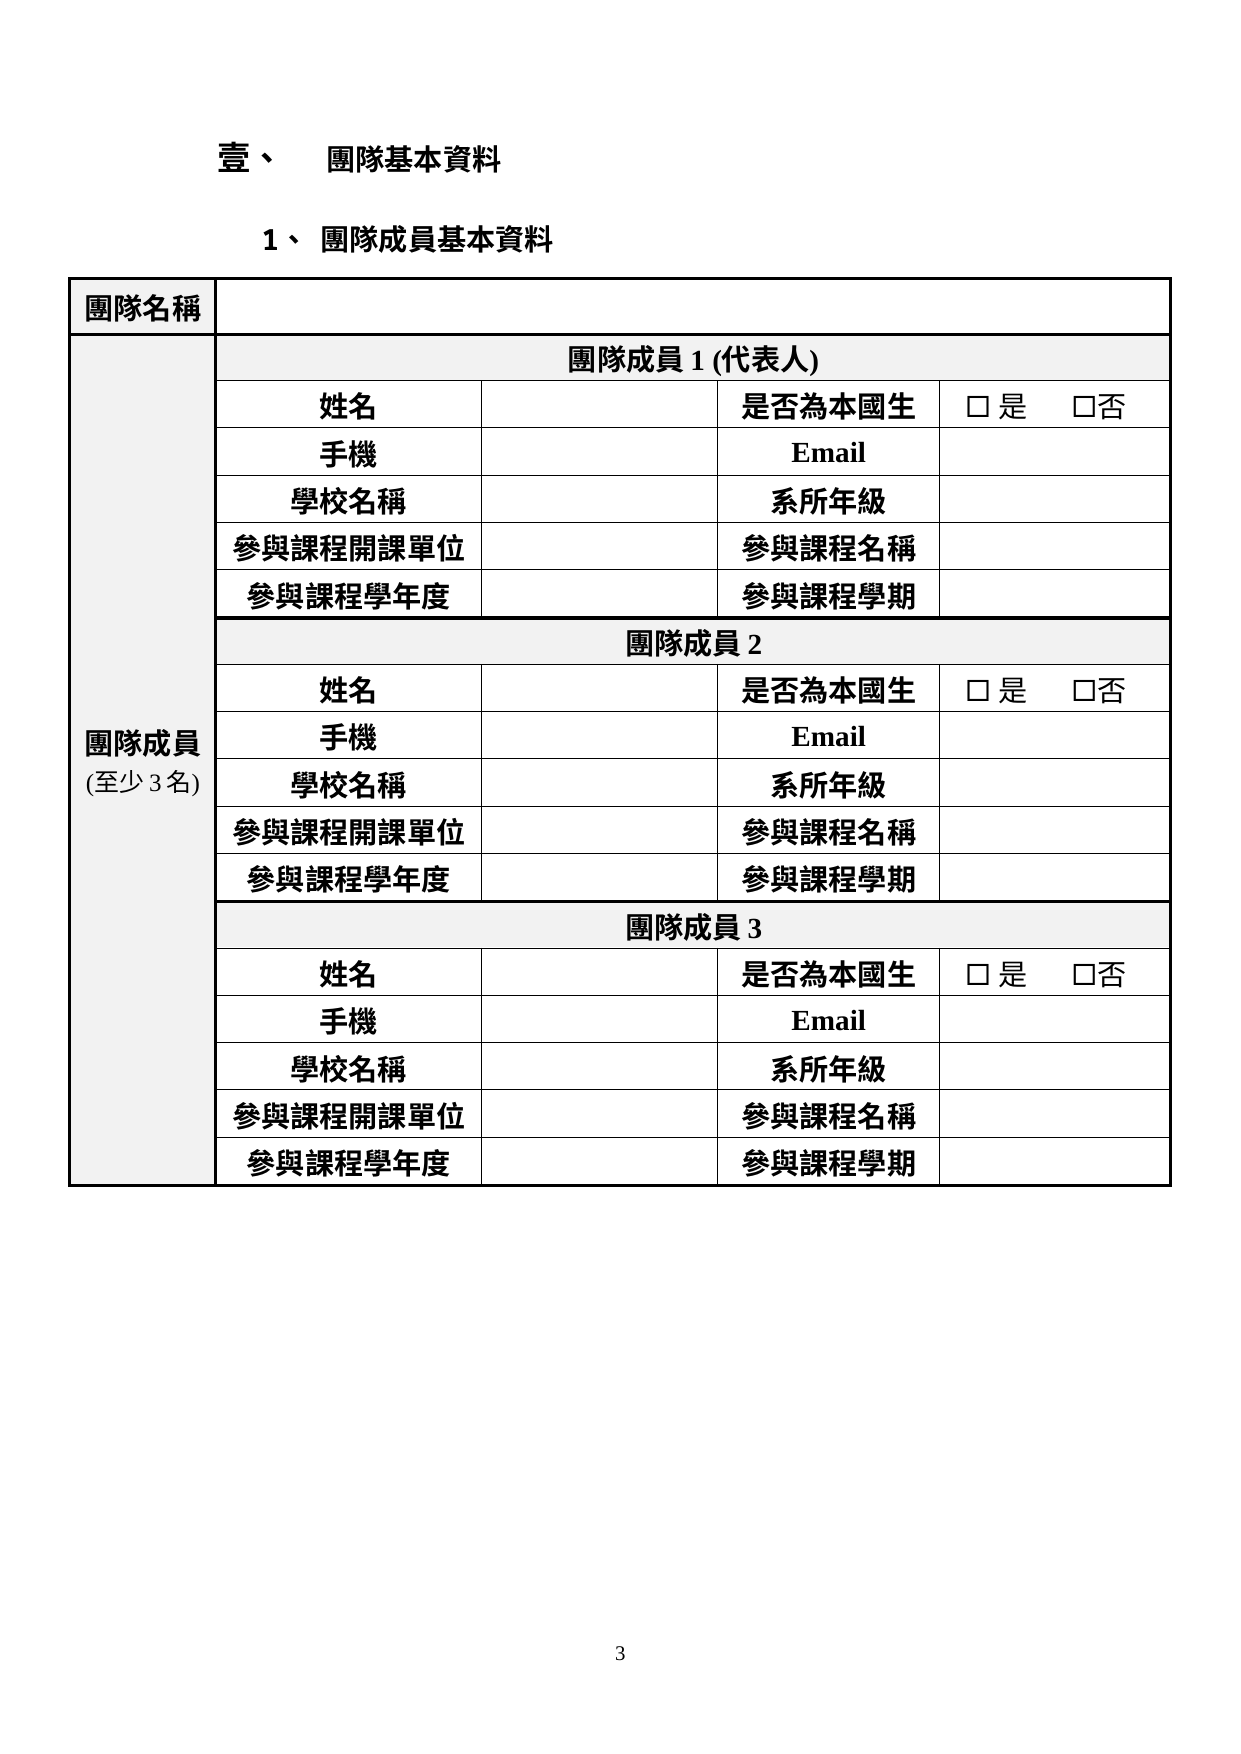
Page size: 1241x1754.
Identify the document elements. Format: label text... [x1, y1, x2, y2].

table_cell 參與課程學年度 [217, 570, 481, 616]
table_cell 參與課程名稱 [718, 523, 939, 569]
table_cell [482, 854, 717, 900]
table_cell 學校名稱 [217, 476, 481, 522]
table_cell 參與課程名稱 [718, 1090, 939, 1137]
table_cell [482, 570, 717, 616]
table_cell 參與課程學年度 [217, 854, 481, 900]
table_header 團隊名稱 [71, 280, 214, 333]
table_cell [482, 523, 717, 569]
table_cell 手機 [217, 428, 481, 474]
table_cell 團隊成員1 (代表人) [217, 336, 1169, 380]
table_cell 參與課程學期 [718, 854, 939, 900]
table_cell [940, 712, 1169, 758]
table_header [217, 280, 1169, 333]
table_cell 系所年級 [718, 476, 939, 522]
table_cell 參與課程學期 [718, 1138, 939, 1184]
table_cell 參與課程開課單位 [217, 523, 481, 569]
table_cell 是否為本國生 [718, 949, 939, 995]
table_cell [482, 996, 717, 1042]
table_cell [940, 523, 1169, 569]
table_cell 團隊成員2 [217, 620, 1169, 664]
table_cell [482, 1043, 717, 1089]
table_cell 是否為本國生 [718, 665, 939, 711]
table_cell [940, 854, 1169, 900]
table_cell [940, 807, 1169, 853]
table_cell 團隊成員3 [217, 903, 1169, 947]
table_cell Email [718, 996, 939, 1042]
table_cell [482, 1138, 717, 1184]
table_cell [940, 1090, 1169, 1137]
table_cell 參與課程學年度 [217, 1138, 481, 1184]
table_cell [482, 428, 717, 474]
table_cell 系所年級 [718, 1043, 939, 1089]
table_cell [482, 807, 717, 853]
table_cell 手機 [217, 712, 481, 758]
table_cell [940, 476, 1169, 522]
table_cell  是 否 [940, 381, 1169, 427]
table_cell Email [718, 428, 939, 474]
table_cell [940, 1138, 1169, 1184]
table_cell  是 否 [940, 665, 1169, 711]
table_cell [482, 665, 717, 711]
table_cell Email [718, 712, 939, 758]
table_cell 姓名 [217, 381, 481, 427]
table_cell [482, 381, 717, 427]
table_cell 參與課程開課單位 [217, 1090, 481, 1137]
table_cell [940, 570, 1169, 616]
table_cell 學校名稱 [217, 759, 481, 806]
table_cell 參與課程名稱 [718, 807, 939, 853]
table_cell [940, 1043, 1169, 1089]
table_cell [482, 476, 717, 522]
table_cell 參與課程開課單位 [217, 807, 481, 853]
table_cell [940, 996, 1169, 1042]
table_cell  是 否 [940, 949, 1169, 995]
table_cell 姓名 [217, 665, 481, 711]
table_cell [482, 712, 717, 758]
table_cell 參與課程學期 [718, 570, 939, 616]
table_cell 姓名 [217, 949, 481, 995]
table_cell [482, 1090, 717, 1137]
table_cell 手機 [217, 996, 481, 1042]
list 團隊成員基本資料 [261, 196, 1050, 258]
list 團隊基本資料 [217, 114, 1050, 177]
table_cell [482, 949, 717, 995]
table_cell 團隊成員 (至少3名) [71, 336, 214, 1184]
table_cell [940, 428, 1169, 474]
table_cell [940, 759, 1169, 806]
table_cell [482, 759, 717, 806]
table_cell 學校名稱 [217, 1043, 481, 1089]
table_cell 是否為本國生 [718, 381, 939, 427]
table_cell 系所年級 [718, 759, 939, 806]
